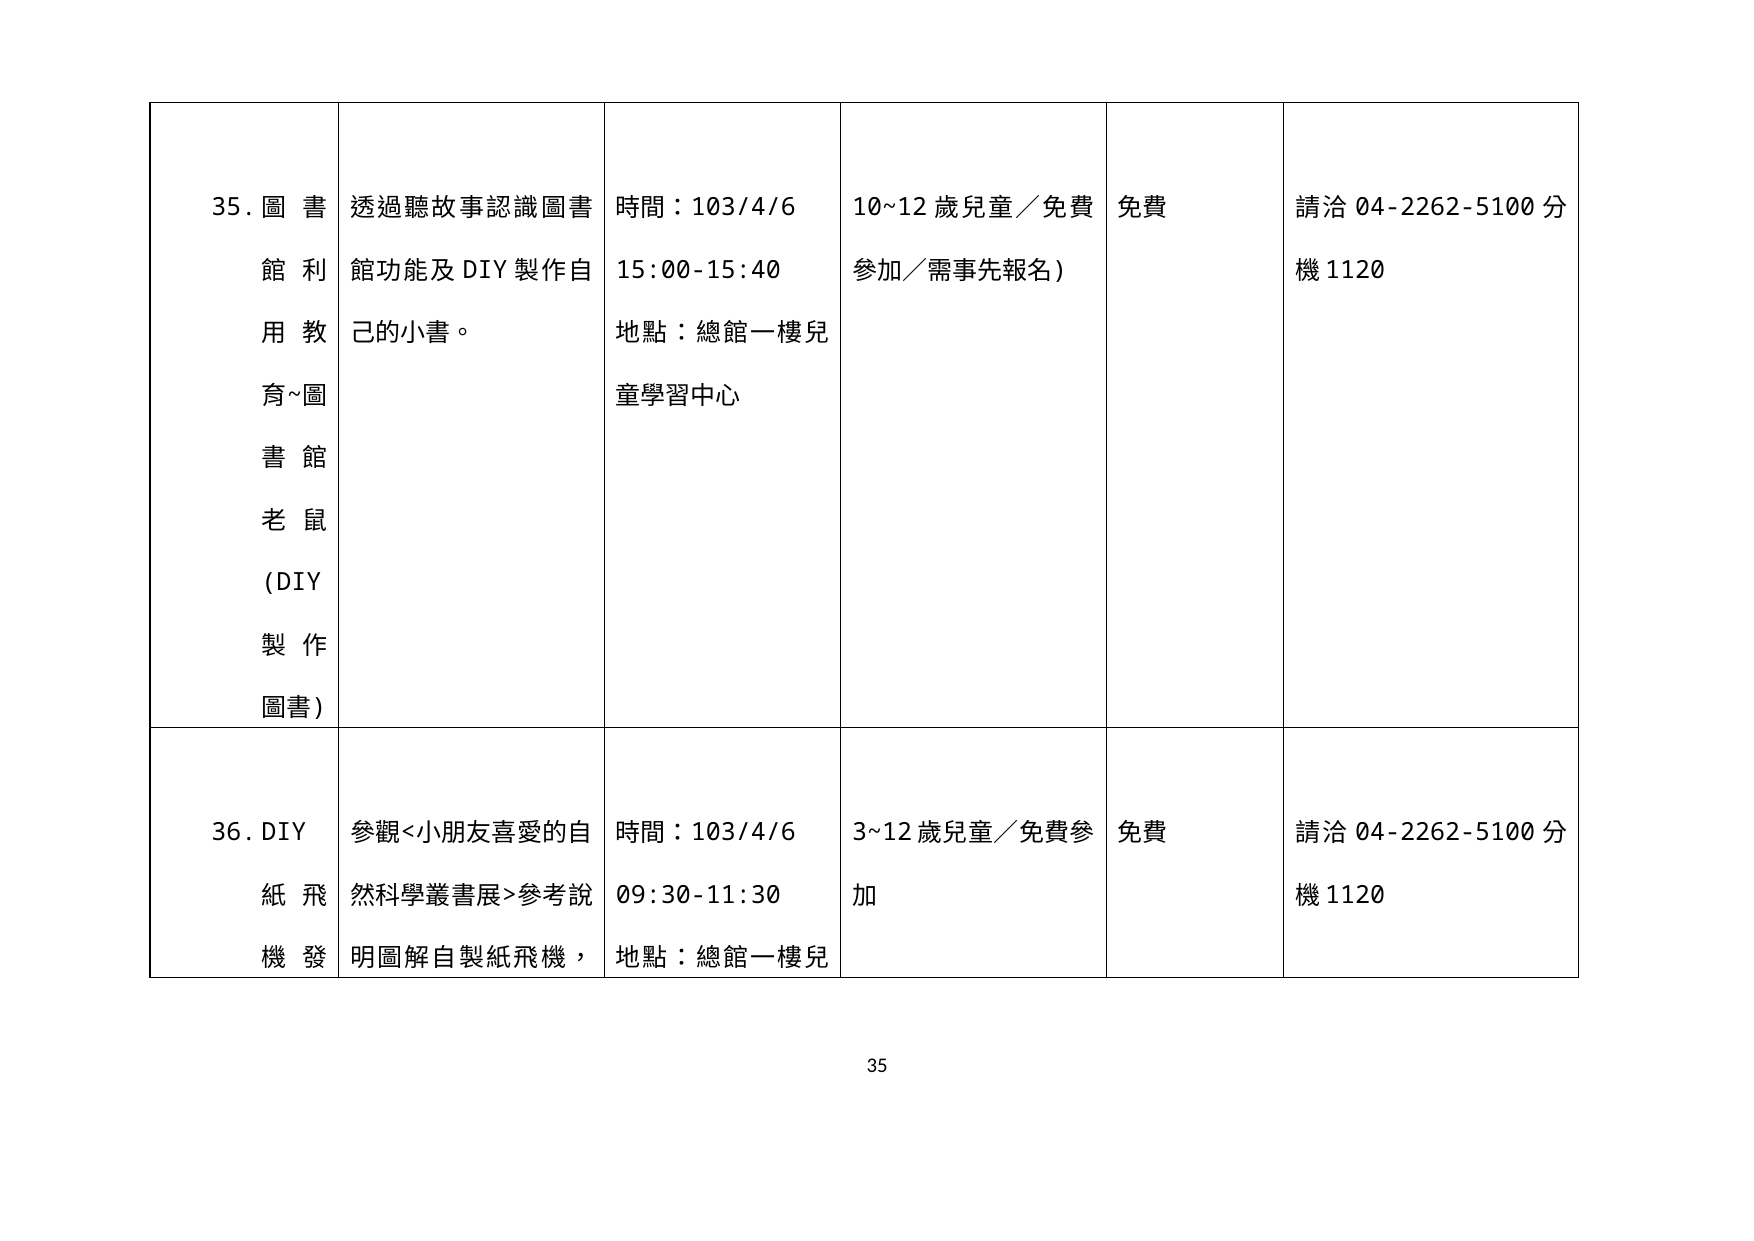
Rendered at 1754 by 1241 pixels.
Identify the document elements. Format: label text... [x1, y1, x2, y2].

table_cell 10~12歲兒童／免費參加／需事先報名) [841, 103, 1106, 727]
table_cell 透過聽故事認識圖書館功能及DIY製作自己的小書。 [339, 103, 604, 727]
table_cell DIY紙飛機發射! [151, 728, 338, 977]
table_cell 3~12歲兒童／免費參加 [841, 728, 1106, 977]
table_cell 請洽04-2262-5100分機1120 [1284, 728, 1578, 977]
table_cell 圖書館利用教育~圖書館老鼠(DIY製作圖書) [151, 103, 338, 727]
table_cell 免費 [1107, 728, 1283, 977]
table_cell 時間：103/4/6 09:30-11:30 地點：總館一樓兒 [605, 728, 840, 977]
table_cell 時間：103/4/6 15:00-15:40 地點：總館一樓兒童學習中心 [605, 103, 840, 727]
table_cell 免費 [1107, 103, 1283, 727]
table_cell 參觀<小朋友喜愛的自然科學叢書展>參考說明圖解自製紙飛機， [339, 728, 604, 977]
table_cell 請洽04-2262-5100分機1120 [1284, 103, 1578, 727]
